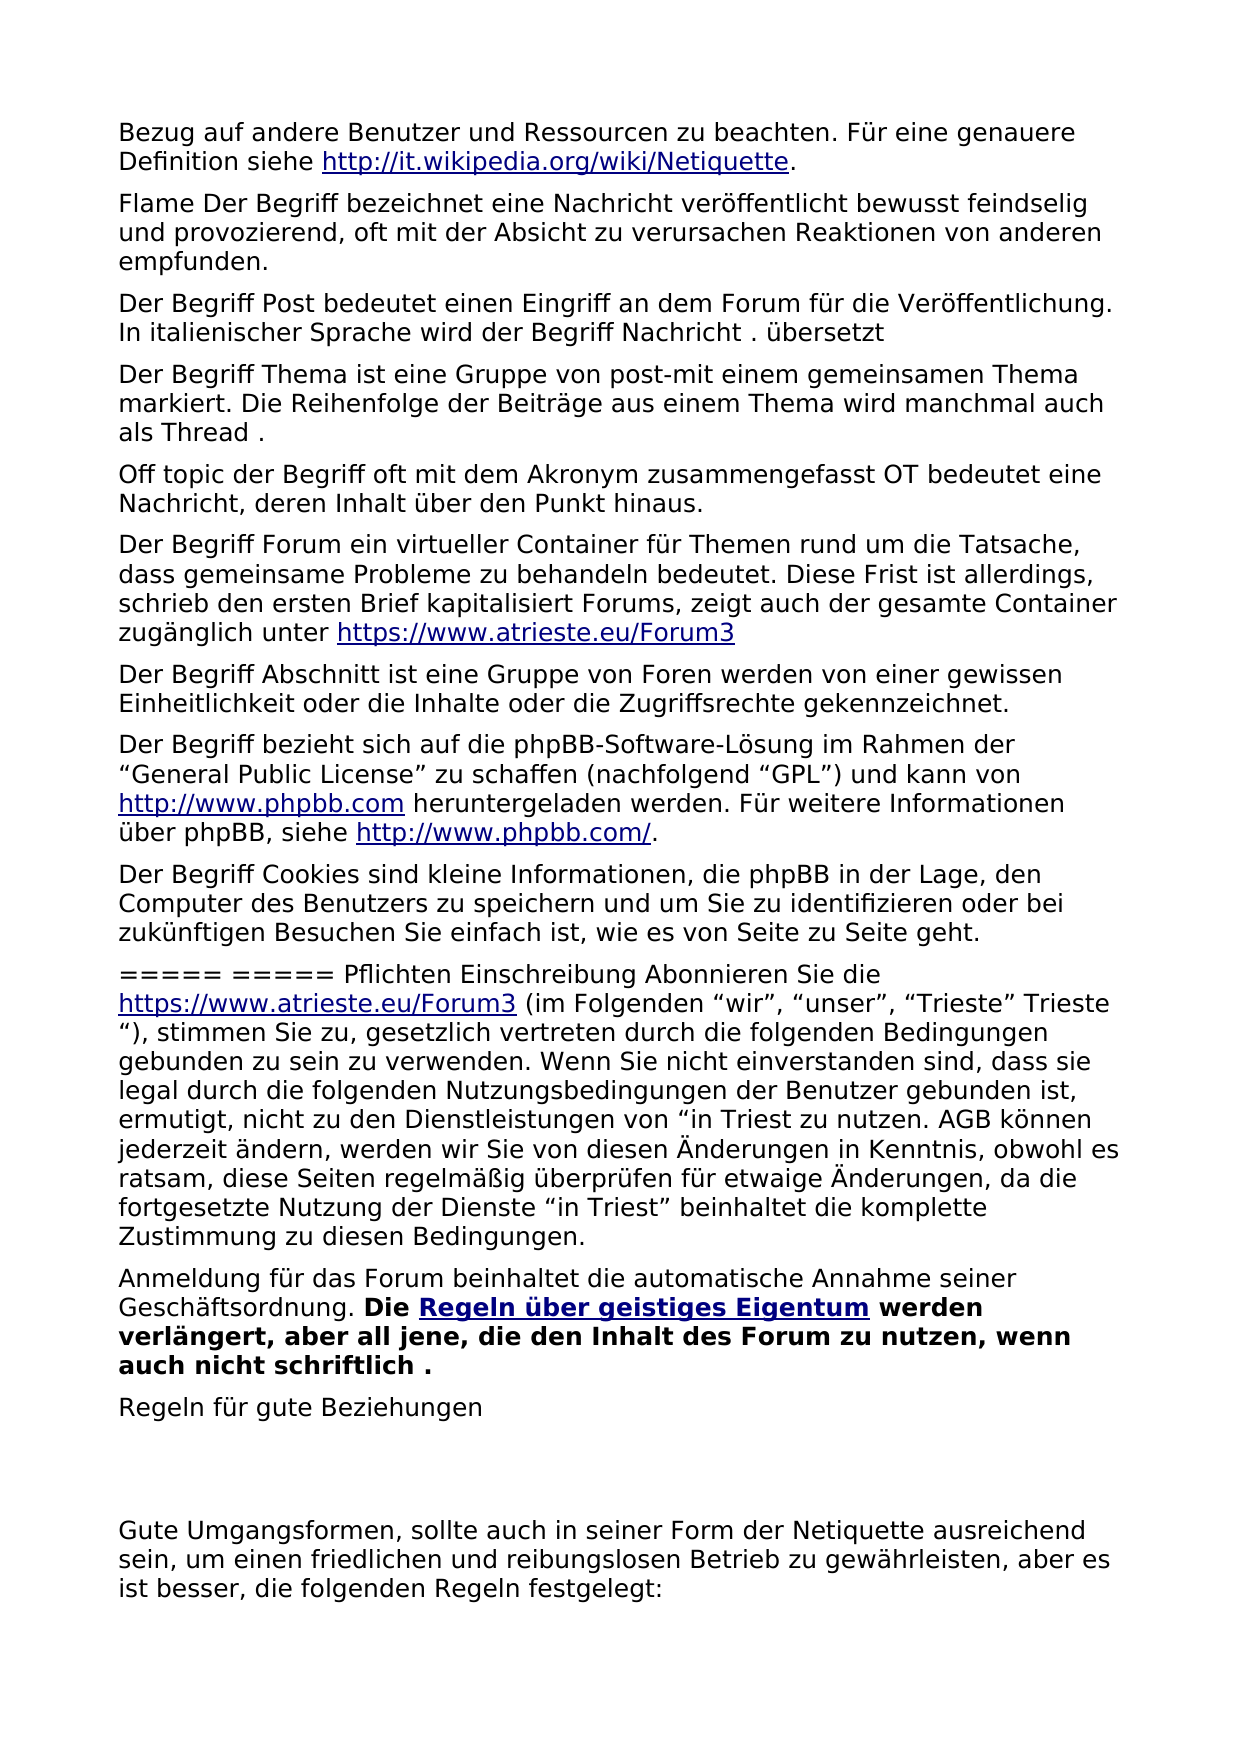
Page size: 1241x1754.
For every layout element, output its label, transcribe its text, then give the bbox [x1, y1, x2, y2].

text Flame Der Begriff bezeichnet eine Nachricht veröffentlicht bewusst feindselig und provozierend, oft mit der Absicht zu verursachen Reaktionen von anderen empfunden. [118, 189, 1122, 276]
text Der Begriff Thema ist eine Gruppe von post-mit einem gemeinsamen Thema markiert. Die Reihenfolge der Beiträge aus einem Thema wird manchmal auch als Thread . [118, 360, 1122, 447]
text Der Begriff Cookies sind kleine Informationen, die phpBB in der Lage, den Computer des Benutzers zu speichern und um Sie zu identifizieren oder bei zukünftigen Besuchen Sie einfach ist, wie es von Seite zu Seite geht. [118, 860, 1122, 947]
text Anmeldung für das Forum beinhaltet die automatische Annahme seiner Geschäftsordnung. Die Regeln über geistiges Eigentum werden verlängert, aber all jene, die den Inhalt des Forum zu nutzen, wenn auch nicht schriftlich . [118, 1264, 1122, 1381]
text ===== ===== Pflichten Einschreibung Abonnieren Sie die https://www.atrieste.eu/Forum3 (im Folgenden “wir”, “unser”, “Trieste” Trieste “), stimmen Sie zu, gesetzlich vertreten durch die folgenden Bedingungen gebunden zu sein zu verwenden. Wenn Sie nicht einverstanden sind, dass sie legal durch die folgenden Nutzungsbedingungen der Benutzer gebunden ist, ermutigt, nicht zu den Dienstleistungen von “in Triest zu nutzen. AGB können jederzeit ändern, werden wir Sie von diesen Änderungen in Kenntnis, obwohl es ratsam, diese Seiten regelmäßig überprüfen für etwaige Änderungen, da die fortgesetzte Nutzung der Dienste “in Triest” beinhaltet die komplette Zustimmung zu diesen Bedingungen. [118, 960, 1122, 1251]
text Der Begriff Forum ein virtueller Container für Themen rund um die Tatsache, dass gemeinsame Probleme zu behandeln bedeutet. Diese Frist ist allerdings, schrieb den ersten Brief kapitalisiert Forums, zeigt auch der gesamte Container zugänglich unter https://www.atrieste.eu/Forum3 [118, 531, 1122, 647]
text Der Begriff Abschnitt ist eine Gruppe von Foren werden von einer gewissen Einheitlichkeit oder die Inhalte oder die Zugriffsrechte gekennzeichnet. [118, 660, 1122, 718]
text Gute Umgangsformen, sollte auch in seiner Form der Netiquette ausreichend sein, um einen friedlichen und reibungslosen Betrieb zu gewährleisten, aber es ist besser, die folgenden Regeln festgelegt: [118, 1516, 1122, 1603]
text Der Begriff Post bedeutet einen Eingriff an dem Forum für die Veröffentlichung. In italienischer Sprache wird der Begriff Nachricht . übersetzt [118, 289, 1122, 347]
text Regeln für gute Beziehungen [118, 1393, 1122, 1422]
text Bezug auf andere Benutzer und Ressourcen zu beachten. Für eine genauere Definition siehe http://it.wikipedia.org/wiki/Netiquette. [118, 118, 1122, 176]
text Der Begriff bezieht sich auf die phpBB-Software-Lösung im Rahmen der “General Public License” zu schaffen (nachfolgend “GPL”) und kann von http://www.phpbb.com heruntergeladen werden. Für weitere Informationen über phpBB, siehe http://www.phpbb.com/. [118, 731, 1122, 847]
text Off topic der Begriff oft mit dem Akronym zusammengefasst OT bedeutet eine Nachricht, deren Inhalt über den Punkt hinaus. [118, 460, 1122, 518]
